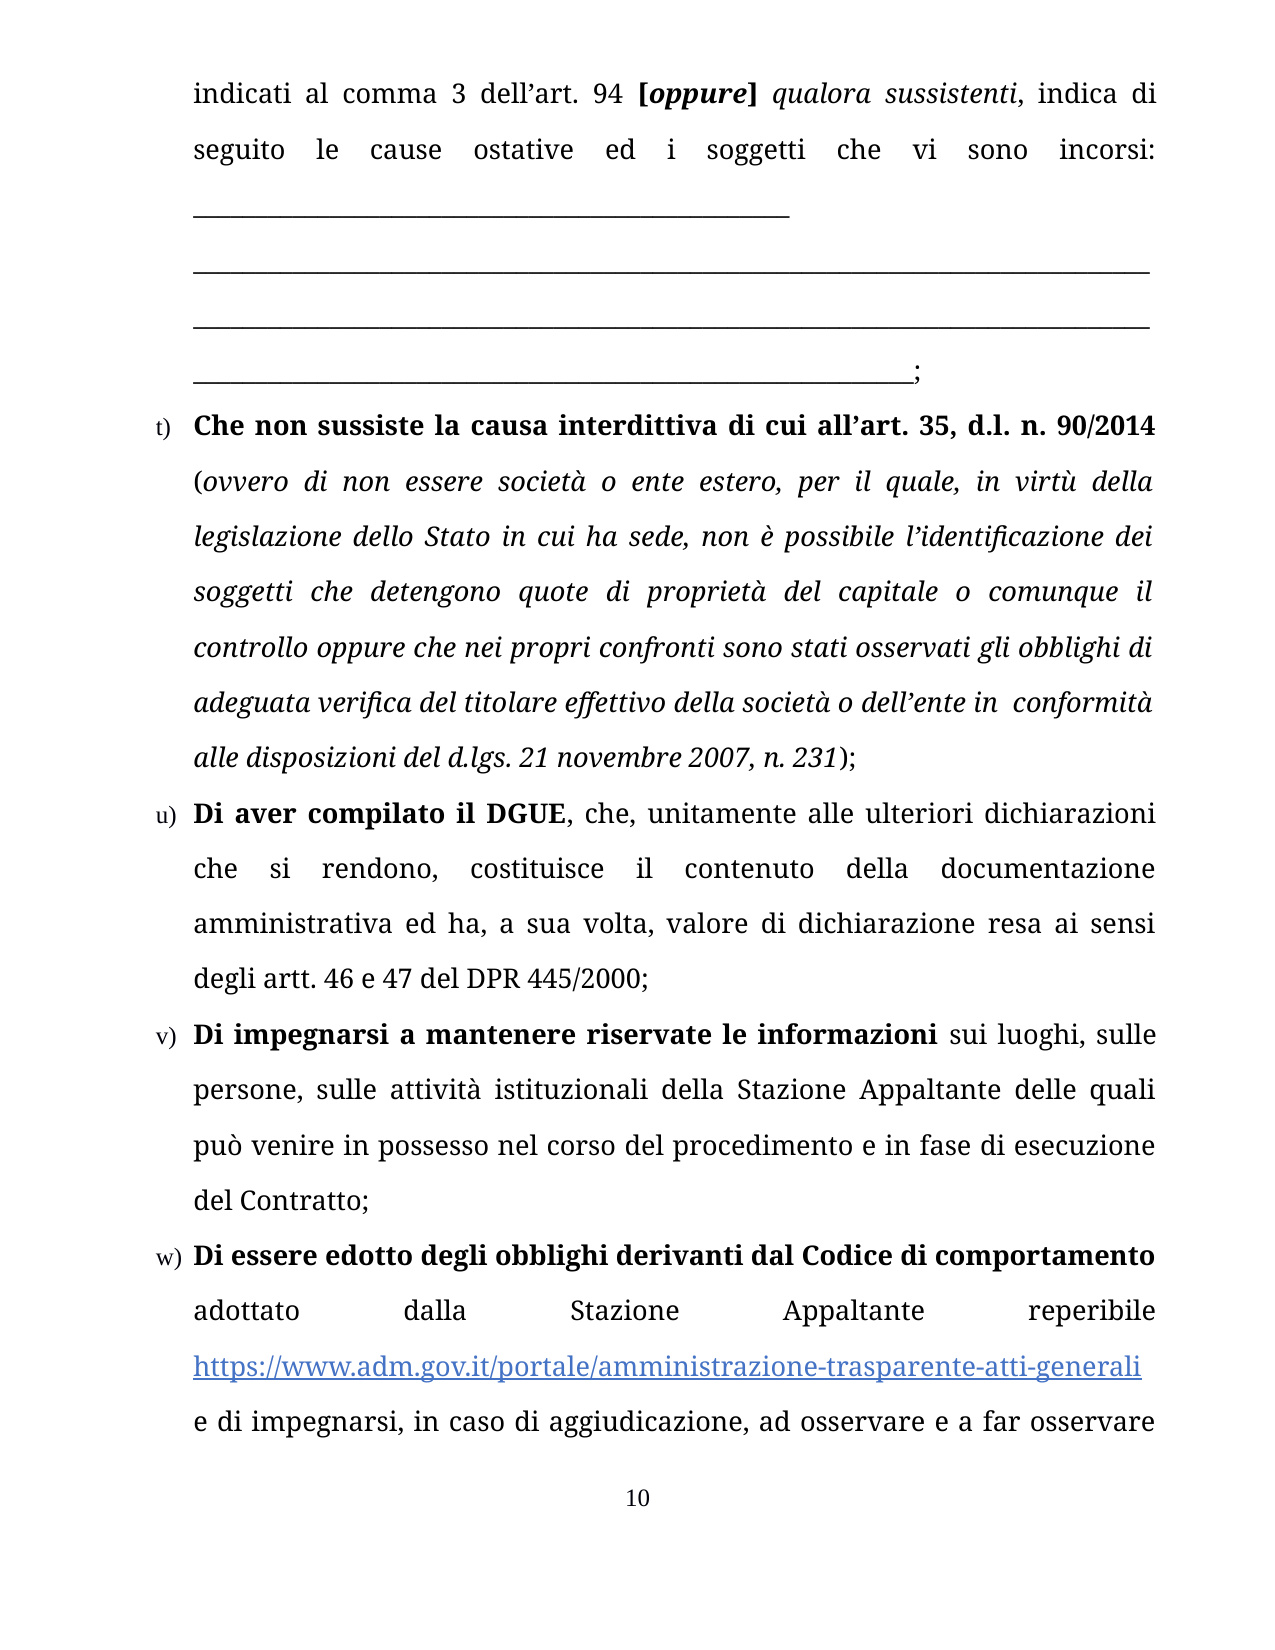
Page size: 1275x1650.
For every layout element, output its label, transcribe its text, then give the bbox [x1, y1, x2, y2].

text ____________________________________________________________________________________________________________________________________________________________________________________________________________________; [193, 241, 1157, 388]
list indicati al comma 3 dell’art. 94 [oppure] qualora sussistenti, indica di seguito le cause ostative ed i soggetti che vi sono incorsi: ________________________________________________ [156, 75, 1157, 222]
list Di essere edotto degli obblighi derivanti dal Codice di comportamento adottato dalla Stazione Appaltante reperibile https://www.adm.gov.it/portale/amministrazione-trasparente-atti-generali e di impegnarsi, in caso di aggiudicazione, ad osservare e a far osservare [156, 1237, 1157, 1439]
list Di aver compilato il DGUE, che, unitamente alle ulteriori dichiarazioni che si rendono, costituisce il contenuto della documentazione amministrativa ed ha, a sua volta, valore di dichiarazione resa ai sensi degli artt. 46 e 47 del DPR 445/2000; [156, 794, 1157, 997]
list Di impegnarsi a mantenere riservate le informazioni sui luoghi, sulle persone, sulle attività istituzionali della Stazione Appaltante delle quali può venire in possesso nel corso del procedimento e in fase di esecuzione del Contratto; [156, 1015, 1157, 1218]
list Che non sussiste la causa interdittiva di cui all’art. 35, d.l. n. 90/2014 (ovvero di non essere società o ente estero, per il quale, in virtù della legislazione dello Stato in cui ha sede, non è possibile l’identificazione dei soggetti che detengono quote di proprietà del capitale o comunque il controllo oppure che nei propri confronti sono stati osservati gli obblighi di adeguata verifica del titolare effettivo della società o dell’ente in conformità alle disposizioni del d.lgs. 21 novembre 2007, n. 231); [156, 407, 1157, 776]
